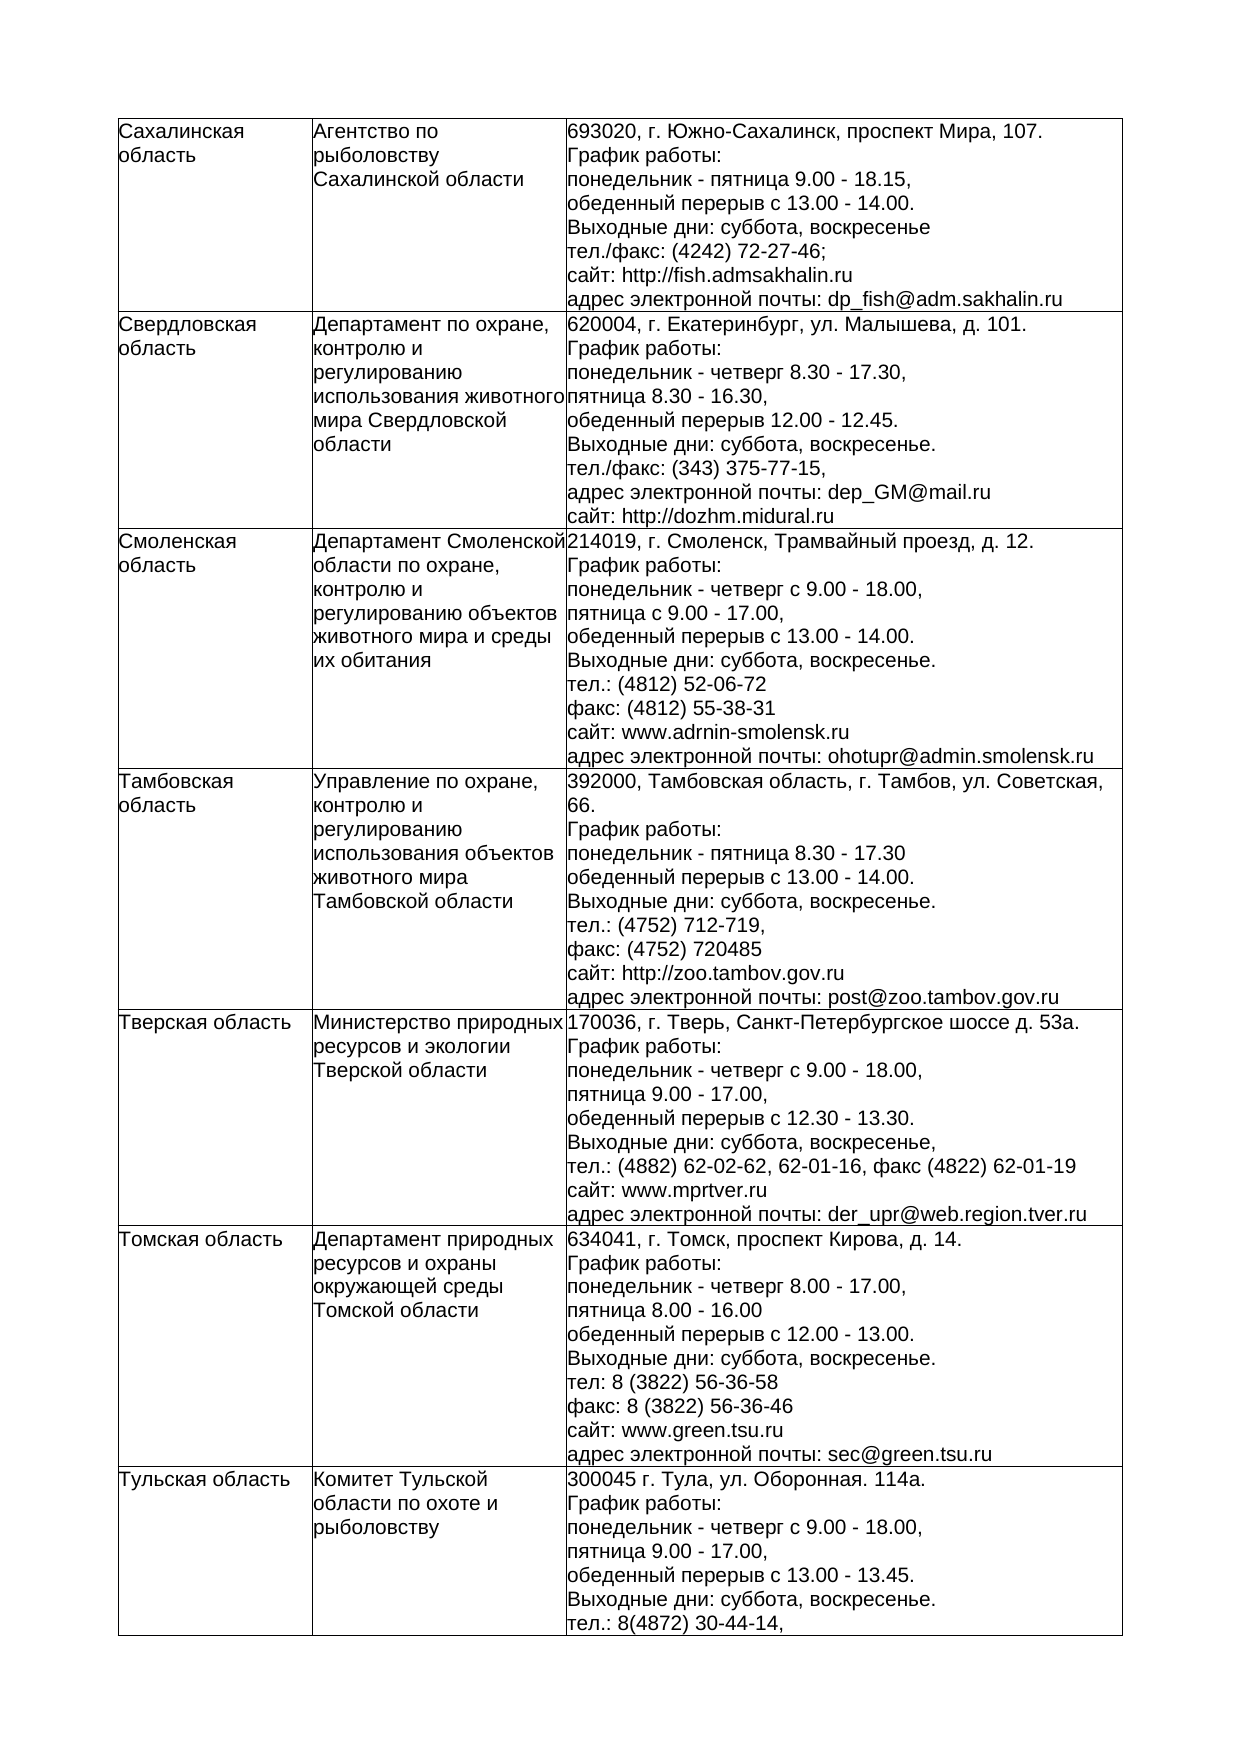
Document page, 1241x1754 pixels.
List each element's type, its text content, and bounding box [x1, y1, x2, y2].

table_cell Томская область [119, 1226, 312, 1466]
table_cell Тамбовская область [119, 769, 312, 1009]
table_cell Комитет Тульской области по охоте и рыболовству [313, 1467, 566, 1635]
table_cell Тверская область [119, 1010, 312, 1225]
table_cell Департамент по охране, контролю и регулированию использования животного мира Свердловской области [313, 312, 566, 527]
table_cell Департамент Смоленской области по охране, контролю и регулированию объектов животного мира и среды их обитания [313, 529, 566, 768]
table_cell Смоленская область [119, 529, 312, 768]
table_cell Агентство по рыболовству Сахалинской области [313, 119, 566, 311]
table_cell Управление по охране, контролю и регулированию использования объектов животного мира Тамбовской области [313, 769, 566, 1009]
table_cell 392000, Тамбовская область, г. Тамбов, ул. Советская, 66. График работы: понедельник - пятница 8.30 - 17.30 обеденный перерыв с 13.00 - 14.00. Выходные дни: суббота, воскресенье. тел.: (4752) 712-719, факс: (4752) 720485 сайт: http://zoo.tambov.gov.ru адрес электронной почты: post@zoo.tambov.gov.ru [567, 769, 1122, 1009]
table_cell 634041, г. Томск, проспект Кирова, д. 14. График работы: понедельник - четверг 8.00 - 17.00, пятница 8.00 - 16.00 обеденный перерыв с 12.00 - 13.00. Выходные дни: суббота, воскресенье. тел: 8 (3822) 56-36-58 факс: 8 (3822) 56-36-46 сайт: www.green.tsu.ru адрес электронной почты: sec@green.tsu.ru [567, 1226, 1122, 1466]
table_cell Сахалинская область [119, 119, 312, 311]
table_cell Свердловская область [119, 312, 312, 527]
table_cell Тульская область [119, 1467, 312, 1635]
table_cell 214019, г. Смоленск, Трамвайный проезд, д. 12. График работы: понедельник - четверг с 9.00 - 18.00, пятница с 9.00 - 17.00, обеденный перерыв с 13.00 - 14.00. Выходные дни: суббота, воскресенье. тел.: (4812) 52-06-72 факс: (4812) 55-38-31 сайт: www.adrnin-smolensk.ru адрес электронной почты: ohotupr@admin.smolensk.ru [567, 529, 1122, 768]
table_cell Министерство природных ресурсов и экологии Тверской области [313, 1010, 566, 1225]
table_cell 300045 г. Тула, ул. Оборонная. 114а. График работы: понедельник - четверг с 9.00 - 18.00, пятница 9.00 - 17.00, обеденный перерыв с 13.00 - 13.45. Выходные дни: суббота, воскресенье. тел.: 8(4872) 30-44-14, [567, 1467, 1122, 1635]
table_cell 170036, г. Тверь, Санкт-Петербургское шоссе д. 53а. График работы: понедельник - четверг с 9.00 - 18.00, пятница 9.00 - 17.00, обеденный перерыв с 12.30 - 13.30. Выходные дни: суббота, воскресенье, тел.: (4882) 62-02-62, 62-01-16, факс (4822) 62-01-19 сайт: www.mprtver.ru адрес электронной почты: der_upr@web.region.tver.ru [567, 1010, 1122, 1225]
table_cell Департамент природных ресурсов и охраны окружающей среды Томской области [313, 1226, 566, 1466]
table_cell 620004, г. Екатеринбург, ул. Малышева, д. 101. График работы: понедельник - четверг 8.30 - 17.30, пятница 8.30 - 16.30, обеденный перерыв 12.00 - 12.45. Выходные дни: суббота, воскресенье. тел./факс: (343) 375-77-15, адрес электронной почты: dep_GM@mail.ru сайт: http://dozhm.midural.ru [567, 312, 1122, 527]
table_cell 693020, г. Южно-Сахалинск, проспект Мира, 107. График работы: понедельник - пятница 9.00 - 18.15, обеденный перерыв с 13.00 - 14.00. Выходные дни: суббота, воскресенье тел./факс: (4242) 72-27-46; сайт: http://fish.admsakhalin.ru адрес электронной почты: dp_fish@adm.sakhalin.ru [567, 119, 1122, 311]
